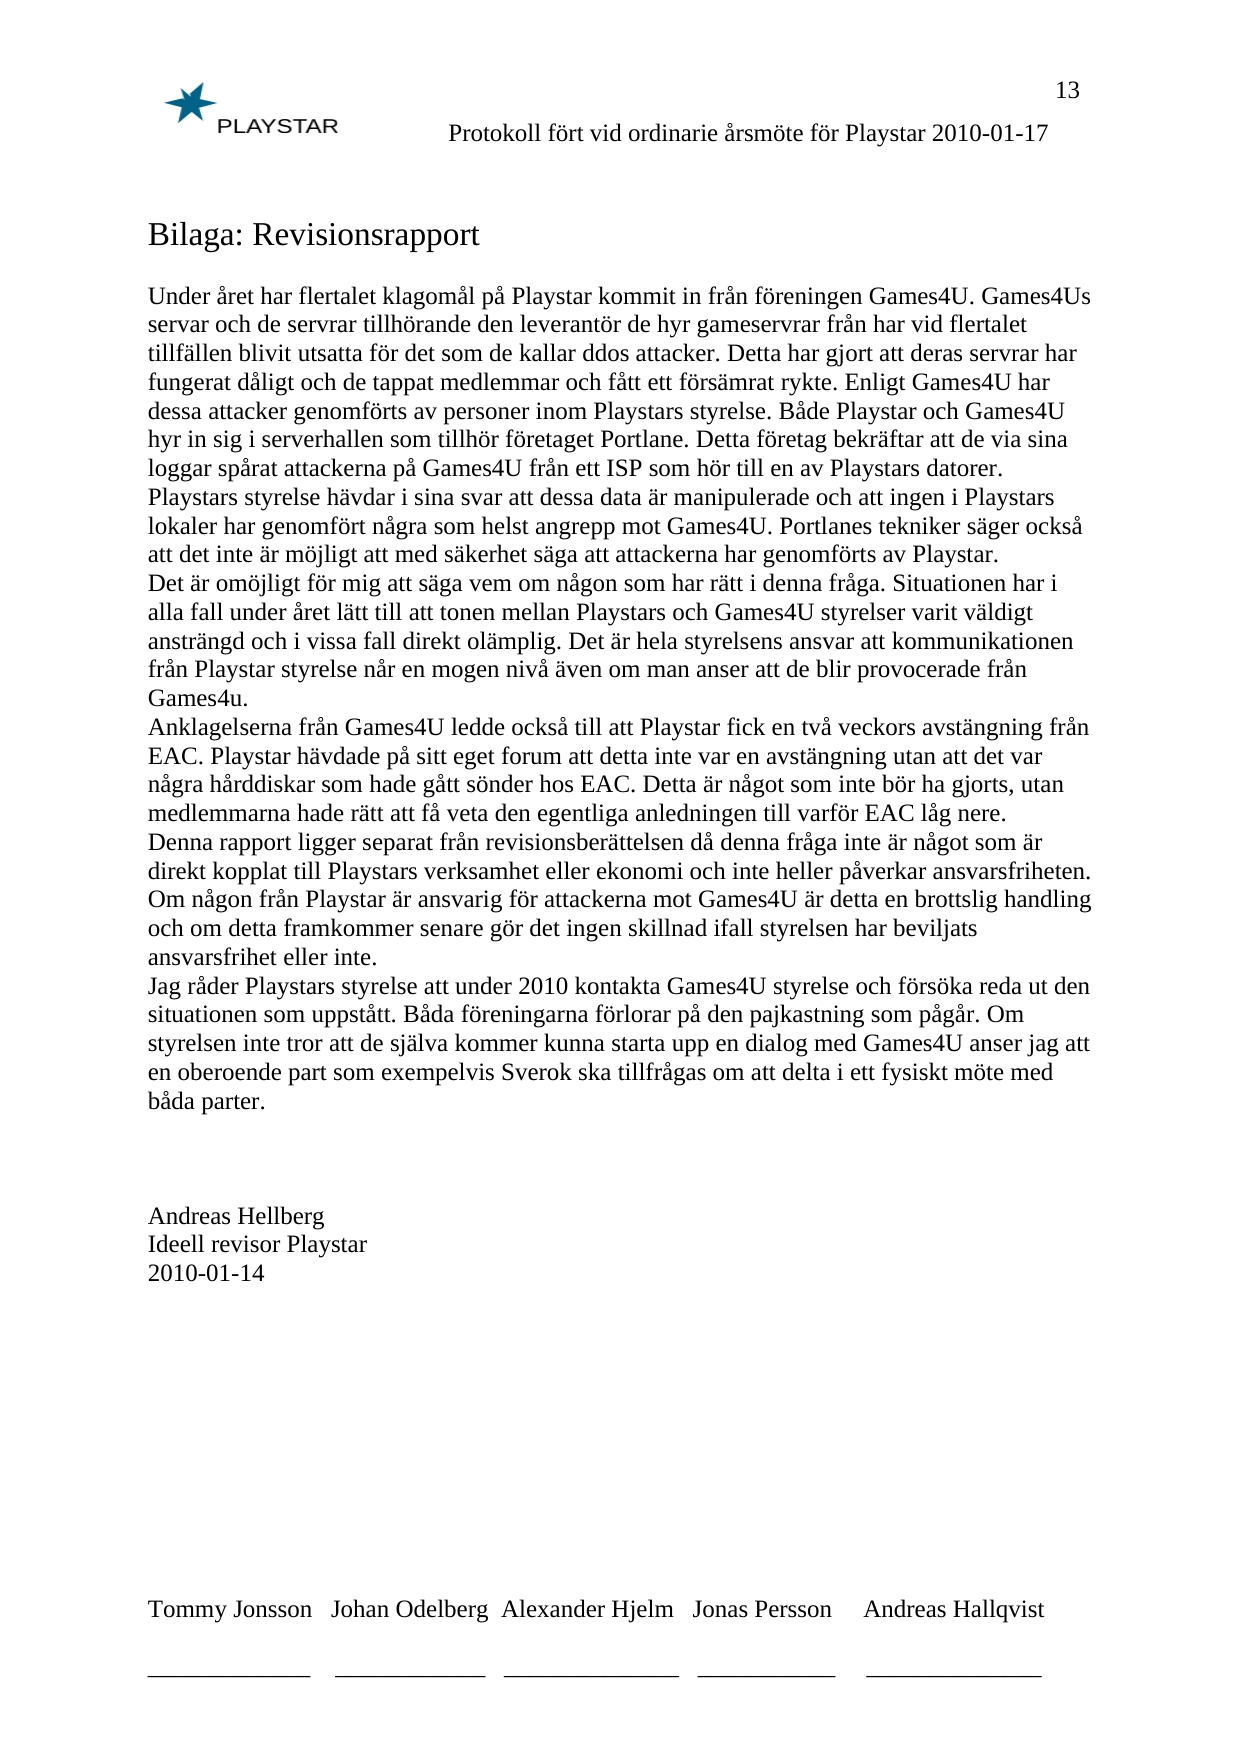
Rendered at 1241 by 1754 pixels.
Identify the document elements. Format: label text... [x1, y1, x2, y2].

text Bilaga: Revisionsrapport [148, 214, 1092, 252]
text Under året har flertalet klagomål på Playstar kommit in från föreningen Games4U. Games4Us servar och de servrar tillhörande den leverantör de hyr gameservrar från har vid flertalet tillfällen blivit utsatta för det som de kallar ddos attacker. Detta har gjort att deras servrar har fungerat dåligt och de tappat medlemmar och fått ett försämrat rykte. Enligt Games4U har dessa attacker genomförts av personer inom Playstars styrelse. Både Playstar och Games4U hyr in sig i serverhallen som tillhör företaget Portlane. Detta företag bekräftar att de via sina loggar spårat attackerna på Games4U från ett ISP som hör till en av Playstars datorer. Playstars styrelse hävdar i sina svar att dessa data är manipulerade och att ingen i Playstars lokaler har genomfört några som helst angrepp mot Games4U. Portlanes tekniker säger också att det inte är möjligt att med säkerhet säga att attackerna har genomförts av Playstar. Det är omöjligt för mig att säga vem om någon som har rätt i denna fråga. Situationen har i alla fall under året lätt till att tonen mellan Playstars och Games4U styrelser varit väldigt ansträngd och i vissa fall direkt olämplig. Det är hela styrelsens ansvar att kommunikationen från Playstar styrelse når en mogen nivå även om man anser att de blir provocerade från Games4u. Anklagelserna från Games4U ledde också till att Playstar fick en två veckors avstängning från EAC. Playstar hävdade på sitt eget forum att detta inte var en avstängning utan att det var några hårddiskar som hade gått sönder hos EAC. Detta är något som inte bör ha gjorts, utan medlemmarna hade rätt att få veta den egentliga anledningen till varför EAC låg nere. Denna rapport ligger separat från revisionsberättelsen då denna fråga inte är något som är direkt kopplat till Playstars verksamhet eller ekonomi och inte heller påverkar ansvarsfriheten. Om någon från Playstar är ansvarig för attackerna mot Games4U är detta en brottslig handling och om detta framkommer senare gör det ingen skillnad ifall styrelsen har beviljats ansvarsfrihet eller inte. Jag råder Playstars styrelse att under 2010 kontakta Games4U styrelse och försöka reda ut den situationen som uppstått. Båda föreningarna förlorar på den pajkastning som pågår. Om styrelsen inte tror att de själva kommer kunna starta upp en dialog med Games4U anser jag att en oberoende part som exempelvis Sverok ska tillfrågas om att delta i ett fysiskt möte med båda parter. Andreas Hellberg Ideell revisor Playstar 2010-01-14 [148, 281, 1092, 1287]
